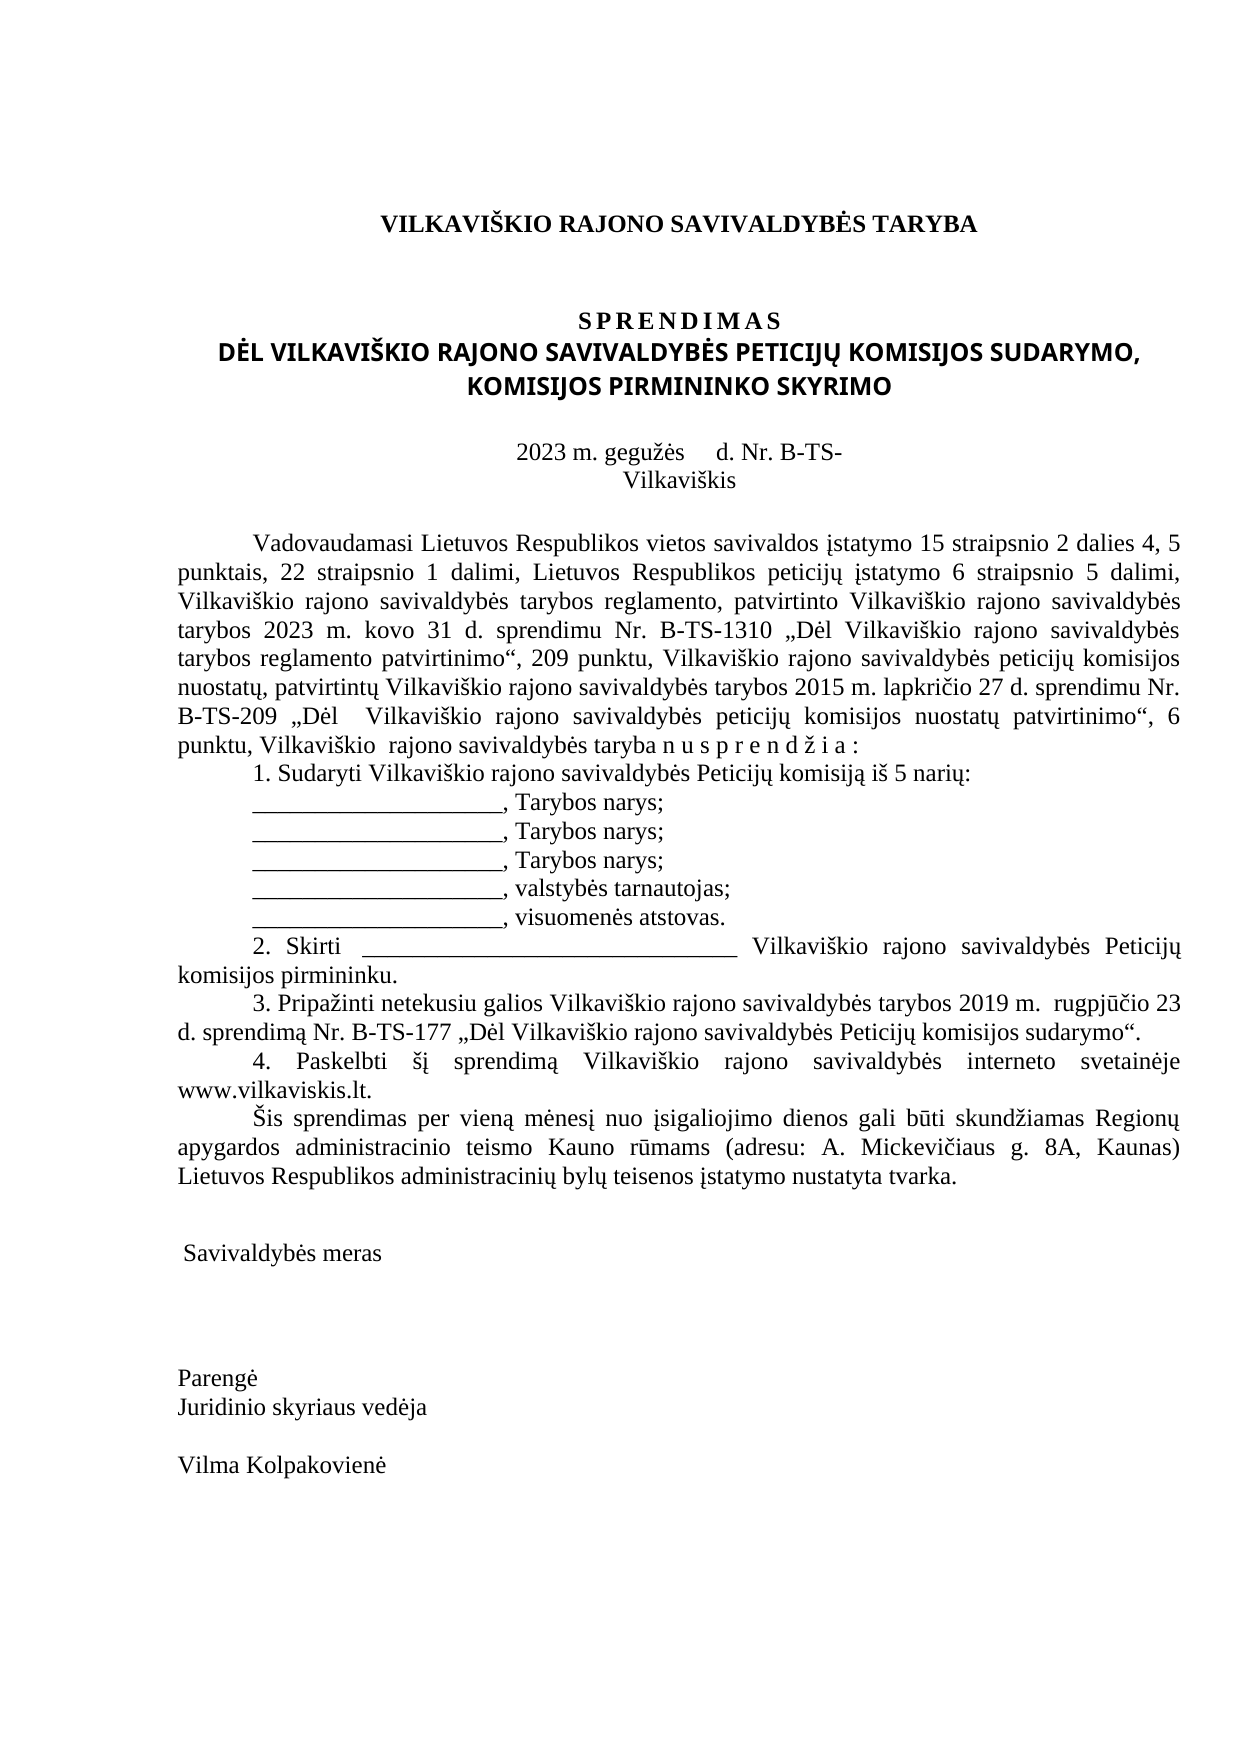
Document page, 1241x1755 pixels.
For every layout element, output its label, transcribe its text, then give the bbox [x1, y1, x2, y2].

text 4. Paskelbti šį sprendimą Vilkaviškio rajono savivaldybės interneto svetainėje www.vilkaviskis.lt. [177, 1046, 1181, 1103]
text ____________________, Tarybos narys; [177, 816, 1181, 845]
text 1. Sudaryti Vilkaviškio rajono savivaldybės Peticijų komisiją iš 5 narių: [177, 758, 1181, 787]
text DĖL Vilkaviškio rajono SAVIVALDYBĖS PETICIJŲ KOMISIJOS SUDARYMO, komiSIJOS pirmininko skyrimo [177, 335, 1181, 403]
text Vadovaudamasi Lietuvos Respublikos vietos savivaldos įstatymo 15 straipsnio 2 dalies 4, 5 punktais, 22 straipsnio 1 dalimi, Lietuvos Respublikos peticijų įstatymo 6 straipsnio 5 dalimi, Vilkaviškio rajono savivaldybės tarybos reglamento, patvirtinto Vilkaviškio rajono savivaldybės tarybos 2023 m. kovo 31 d. sprendimu Nr. B-TS-1310 „Dėl Vilkaviškio rajono savivaldybės tarybos reglamento patvirtinimo“, 209 punktu, Vilkaviškio rajono savivaldybės peticijų komisijos nuostatų, patvirtintų Vilkaviškio rajono savivaldybės tarybos 2015 m. lapkričio 27 d. sprendimu Nr. B-TS-209 „Dėl Vilkaviškio rajono savivaldybės peticijų komisijos nuostatų patvirtinimo“, 6 punktu, Vilkaviškio rajono savivaldybės taryba n u s p r e n d ž i a : [177, 528, 1181, 758]
text 2023 m. gegužės d. Nr. B-TS- [177, 437, 1181, 466]
subtitle SpREndimas [177, 306, 1181, 335]
text 3. Pripažinti netekusiu galios Vilkaviškio rajono savivaldybės tarybos 2019 m. rugpjūčio 23 d. sprendimą Nr. B-TS-177 „Dėl Vilkaviškio rajono savivaldybės Peticijų komisijos sudarymo“. [177, 988, 1181, 1046]
table_header Savivaldybės meras [172, 1238, 653, 1267]
text 2. Skirti ______________________________ Vilkaviškio rajono savivaldybės Peticijų komisijos pirmininku. [177, 931, 1181, 988]
text Juridinio skyriaus vedėja [177, 1392, 1181, 1421]
text ____________________, visuomenės atstovas. [177, 902, 1181, 931]
text Vilma Kolpakovienė [177, 1450, 1181, 1478]
text ____________________, Tarybos narys; [177, 787, 1181, 816]
text Šis sprendimas per vieną mėnesį nuo įsigaliojimo dienos gali būti skundžiamas Regionų apygardos administracinio teismo Kauno rūmams (adresu: A. Mickevičiaus g. 8A, Kaunas) Lietuvos Respublikos administracinių bylų teisenos įstatymo nustatyta tvarka. [177, 1103, 1181, 1190]
text ____________________, valstybės tarnautojas; [177, 873, 1181, 902]
text ____________________, Tarybos narys; [177, 845, 1181, 873]
table_header [653, 1238, 1187, 1267]
subtitle VILKAVIŠKIO RAJONO SAVIVALDYBĖS TARYBA [177, 209, 1181, 238]
text Parengė [177, 1363, 1181, 1392]
text Vilkaviškis [177, 466, 1181, 494]
